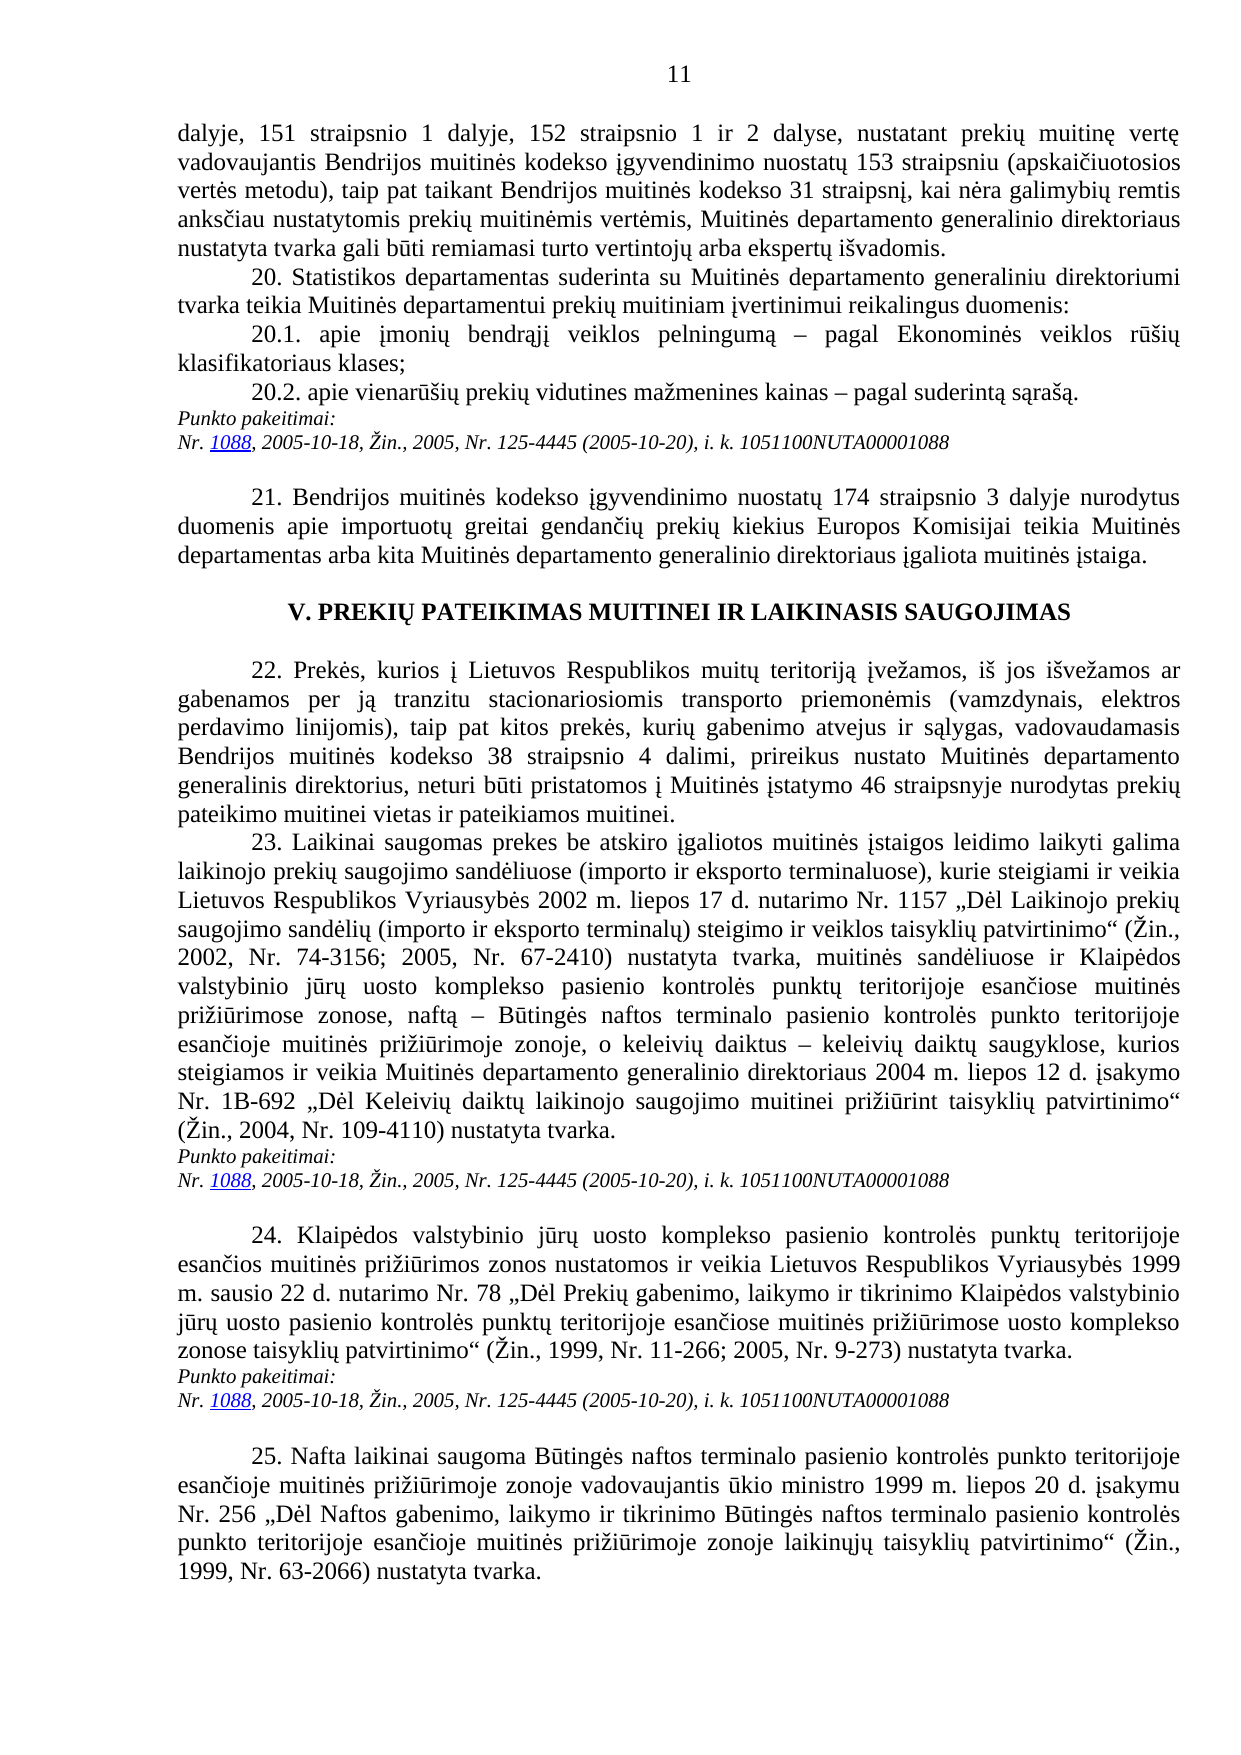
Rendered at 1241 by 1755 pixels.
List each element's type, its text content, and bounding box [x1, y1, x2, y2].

text dalyje, 151 straipsnio 1 dalyje, 152 straipsnio 1 ir 2 dalyse, nustatant prekių muitinę vertę vadovaujantis Bendrijos muitinės kodekso įgyvendinimo nuostatų 153 straipsniu (apskaičiuotosios vertės metodu), taip pat taikant Bendrijos muitinės kodekso 31 straipsnį, kai nėra galimybių remtis anksčiau nustatytomis prekių muitinėmis vertėmis, Muitinės departamento generalinio direktoriaus nustatyta tvarka gali būti remiamasi turto vertintojų arba ekspertų išvadomis. [177, 118, 1181, 262]
text Nr. 1088, 2005-10-18, Žin., 2005, Nr. 125-4445 (2005-10-20), i. k. 1051100NUTA00001088 [177, 1168, 1181, 1192]
text 21. Bendrijos muitinės kodekso įgyvendinimo nuostatų 174 straipsnio 3 dalyje nurodytus duomenis apie importuotų greitai gendančių prekių kiekius Europos Komisijai teikia Muitinės departamentas arba kita Muitinės departamento generalinio direktoriaus įgaliota muitinės įstaiga. [177, 482, 1181, 569]
text 23. Laikinai saugomas prekes be atskiro įgaliotos muitinės įstaigos leidimo laikyti galima laikinojo prekių saugojimo sandėliuose (importo ir eksporto terminaluose), kurie steigiami ir veikia Lietuvos Respublikos Vyriausybės 2002 m. liepos 17 d. nutarimo Nr. 1157 „Dėl Laikinojo prekių saugojimo sandėlių (importo ir eksporto terminalų) steigimo ir veiklos taisyklių patvirtinimo“ (Žin., 2002, Nr. 74-3156; 2005, Nr. 67-2410) nustatyta tvarka, muitinės sandėliuose ir Klaipėdos valstybinio jūrų uosto komplekso pasienio kontrolės punktų teritorijoje esančiose muitinės prižiūrimose zonose, naftą – Būtingės naftos terminalo pasienio kontrolės punkto teritorijoje esančioje muitinės prižiūrimoje zonoje, o keleivių daiktus – keleivių daiktų saugyklose, kurios steigiamos ir veikia Muitinės departamento generalinio direktoriaus 2004 m. liepos 12 d. įsakymo Nr. 1B-692 „Dėl Keleivių daiktų laikinojo saugojimo muitinei prižiūrint taisyklių patvirtinimo“ (Žin., 2004, Nr. 109-4110) nustatyta tvarka. [177, 827, 1181, 1144]
text 22. Prekės, kurios į Lietuvos Respublikos muitų teritoriją įvežamos, iš jos išvežamos ar gabenamos per ją tranzitu stacionariosiomis transporto priemonėmis (vamzdynais, elektros perdavimo linijomis), taip pat kitos prekės, kurių gabenimo atvejus ir sąlygas, vadovaudamasis Bendrijos muitinės kodekso 38 straipsnio 4 dalimi, prireikus nustato Muitinės departamento generalinis direktorius, neturi būti pristatomos į Muitinės įstatymo 46 straipsnyje nurodytas prekių pateikimo muitinei vietas ir pateikiamos muitinei. [177, 655, 1181, 827]
text Punkto pakeitimai: [177, 1364, 1181, 1388]
text Nr. 1088, 2005-10-18, Žin., 2005, Nr. 125-4445 (2005-10-20), i. k. 1051100NUTA00001088 [177, 430, 1181, 454]
text 24. Klaipėdos valstybinio jūrų uosto komplekso pasienio kontrolės punktų teritorijoje esančios muitinės prižiūrimos zonos nustatomos ir veikia Lietuvos Respublikos Vyriausybės 1999 m. sausio 22 d. nutarimo Nr. 78 „Dėl Prekių gabenimo, laikymo ir tikrinimo Klaipėdos valstybinio jūrų uosto pasienio kontrolės punktų teritorijoje esančiose muitinės prižiūrimose uosto komplekso zonose taisyklių patvirtinimo“ (Žin., 1999, Nr. 11-266; 2005, Nr. 9-273) nustatyta tvarka. [177, 1221, 1181, 1364]
text 20. Statistikos departamentas suderinta su Muitinės departamento generaliniu direktoriumi tvarka teikia Muitinės departamentui prekių muitiniam įvertinimui reikalingus duomenis: [177, 262, 1181, 319]
text Nr. 1088, 2005-10-18, Žin., 2005, Nr. 125-4445 (2005-10-20), i. k. 1051100NUTA00001088 [177, 1388, 1181, 1412]
text Punkto pakeitimai: [177, 406, 1181, 430]
text 20.1. apie įmonių bendrąjį veiklos pelningumą – pagal Ekonominės veiklos rūšių klasifikatoriaus klases; [177, 319, 1181, 377]
text 20.2. apie vienarūšių prekių vidutines mažmenines kainas – pagal suderintą sąrašą. [177, 377, 1181, 406]
text 25. Nafta laikinai saugoma Būtingės naftos terminalo pasienio kontrolės punkto teritorijoje esančioje muitinės prižiūrimoje zonoje vadovaujantis ūkio ministro 1999 m. liepos 20 d. įsakymu Nr. 256 „Dėl Naftos gabenimo, laikymo ir tikrinimo Būtingės naftos terminalo pasienio kontrolės punkto teritorijoje esančioje muitinės prižiūrimoje zonoje laikinųjų taisyklių patvirtinimo“ (Žin., 1999, Nr. 63-2066) nustatyta tvarka. [177, 1441, 1181, 1585]
text V. PREKIŲ PATEIKIMAS MUITINEI IR LAIKINASIS SAUGOJIMAS [177, 597, 1181, 626]
text Punkto pakeitimai: [177, 1144, 1181, 1168]
